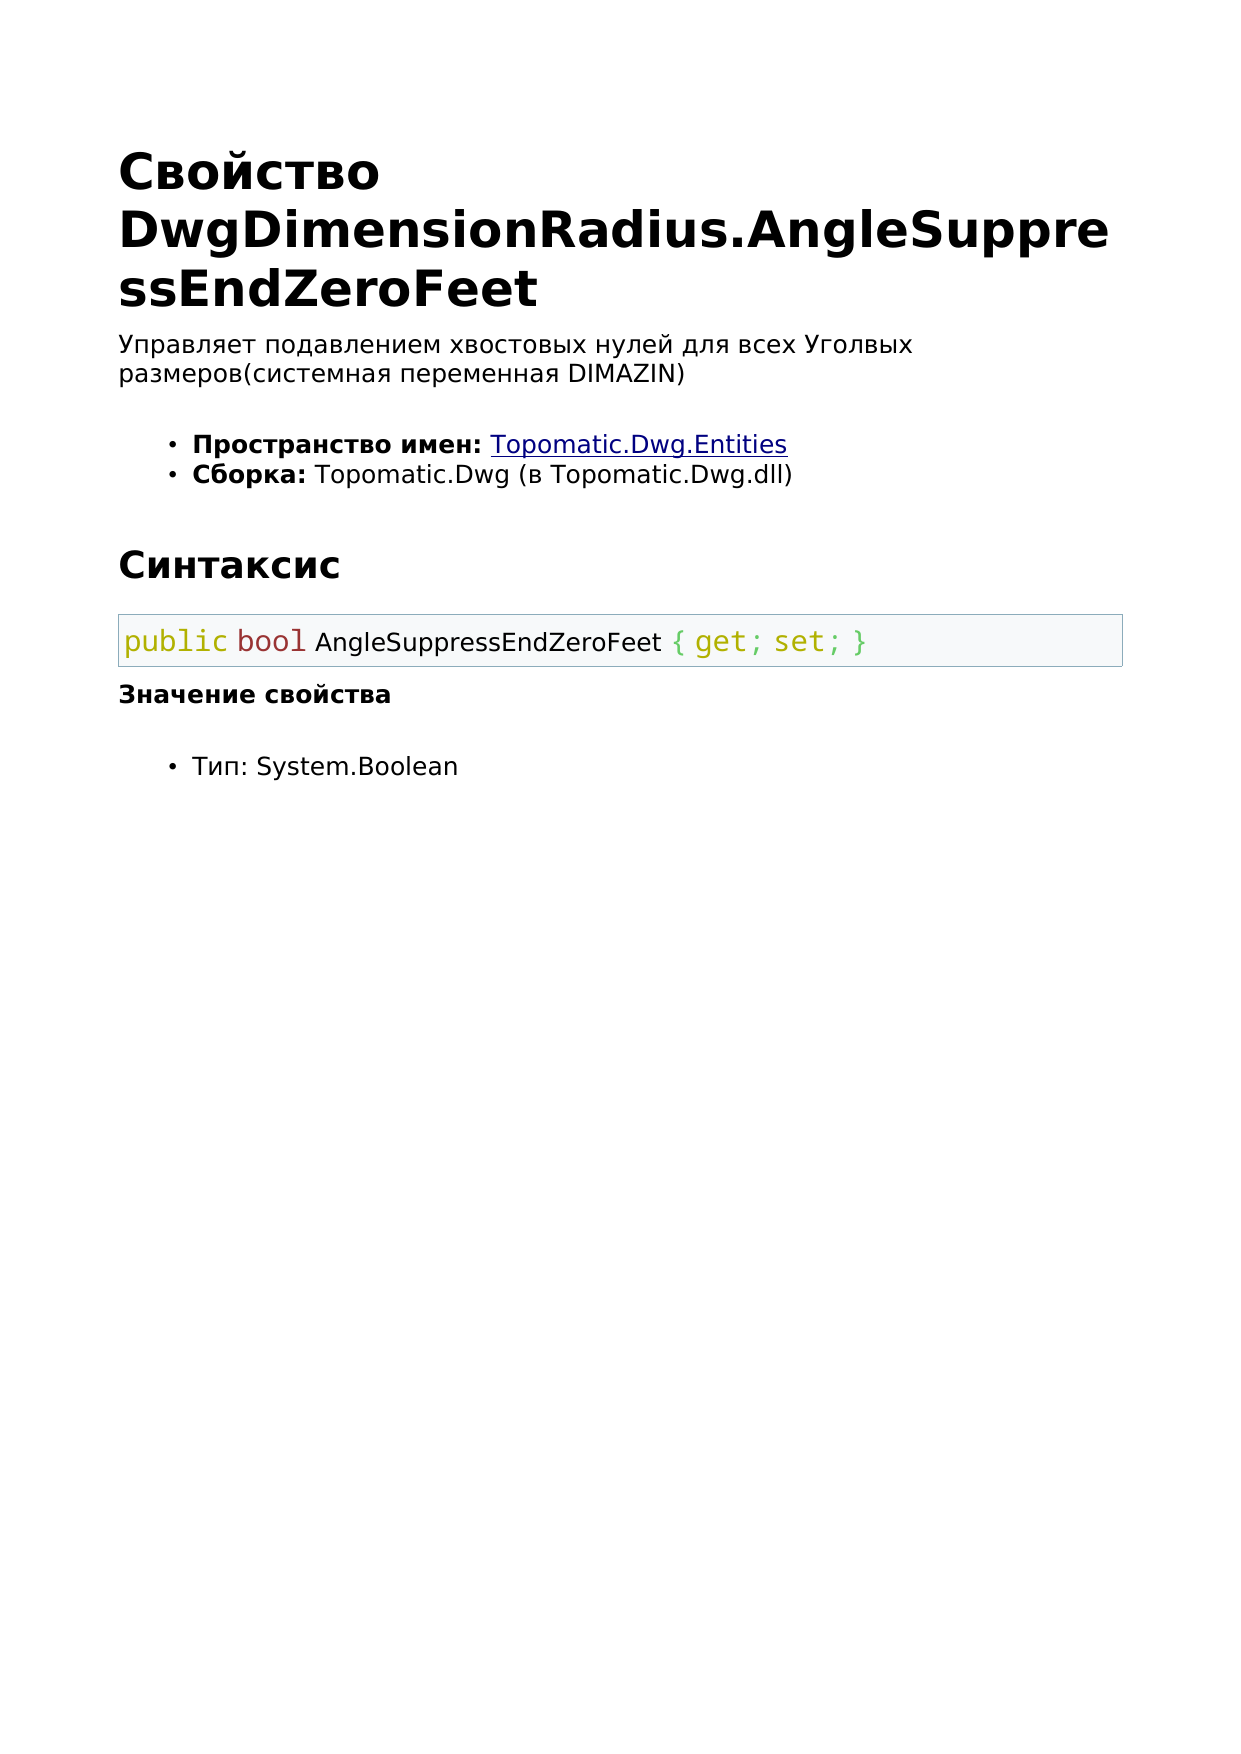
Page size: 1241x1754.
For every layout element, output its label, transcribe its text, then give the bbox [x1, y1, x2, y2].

subtitle Свойство DwgDimensionRadius.AngleSuppressEndZeroFeet [118, 143, 1122, 318]
list Пространство имен: Topomatic.Dwg.Entities [177, 431, 1122, 460]
list Тип: System.Boolean [177, 752, 1122, 781]
subtitle Синтаксис [118, 543, 1122, 587]
list Сборка: Topomatic.Dwg (в Topomatic.Dwg.dll) [177, 460, 1122, 489]
text Управляет подавлением хвостовых нулей для всех Уголвых размеров(системная переменная DIMAZIN) [118, 330, 1122, 389]
text Значение свойства [118, 681, 1122, 710]
table_header public bool AngleSuppressEndZeroFeet { get; set; } [119, 615, 1122, 666]
